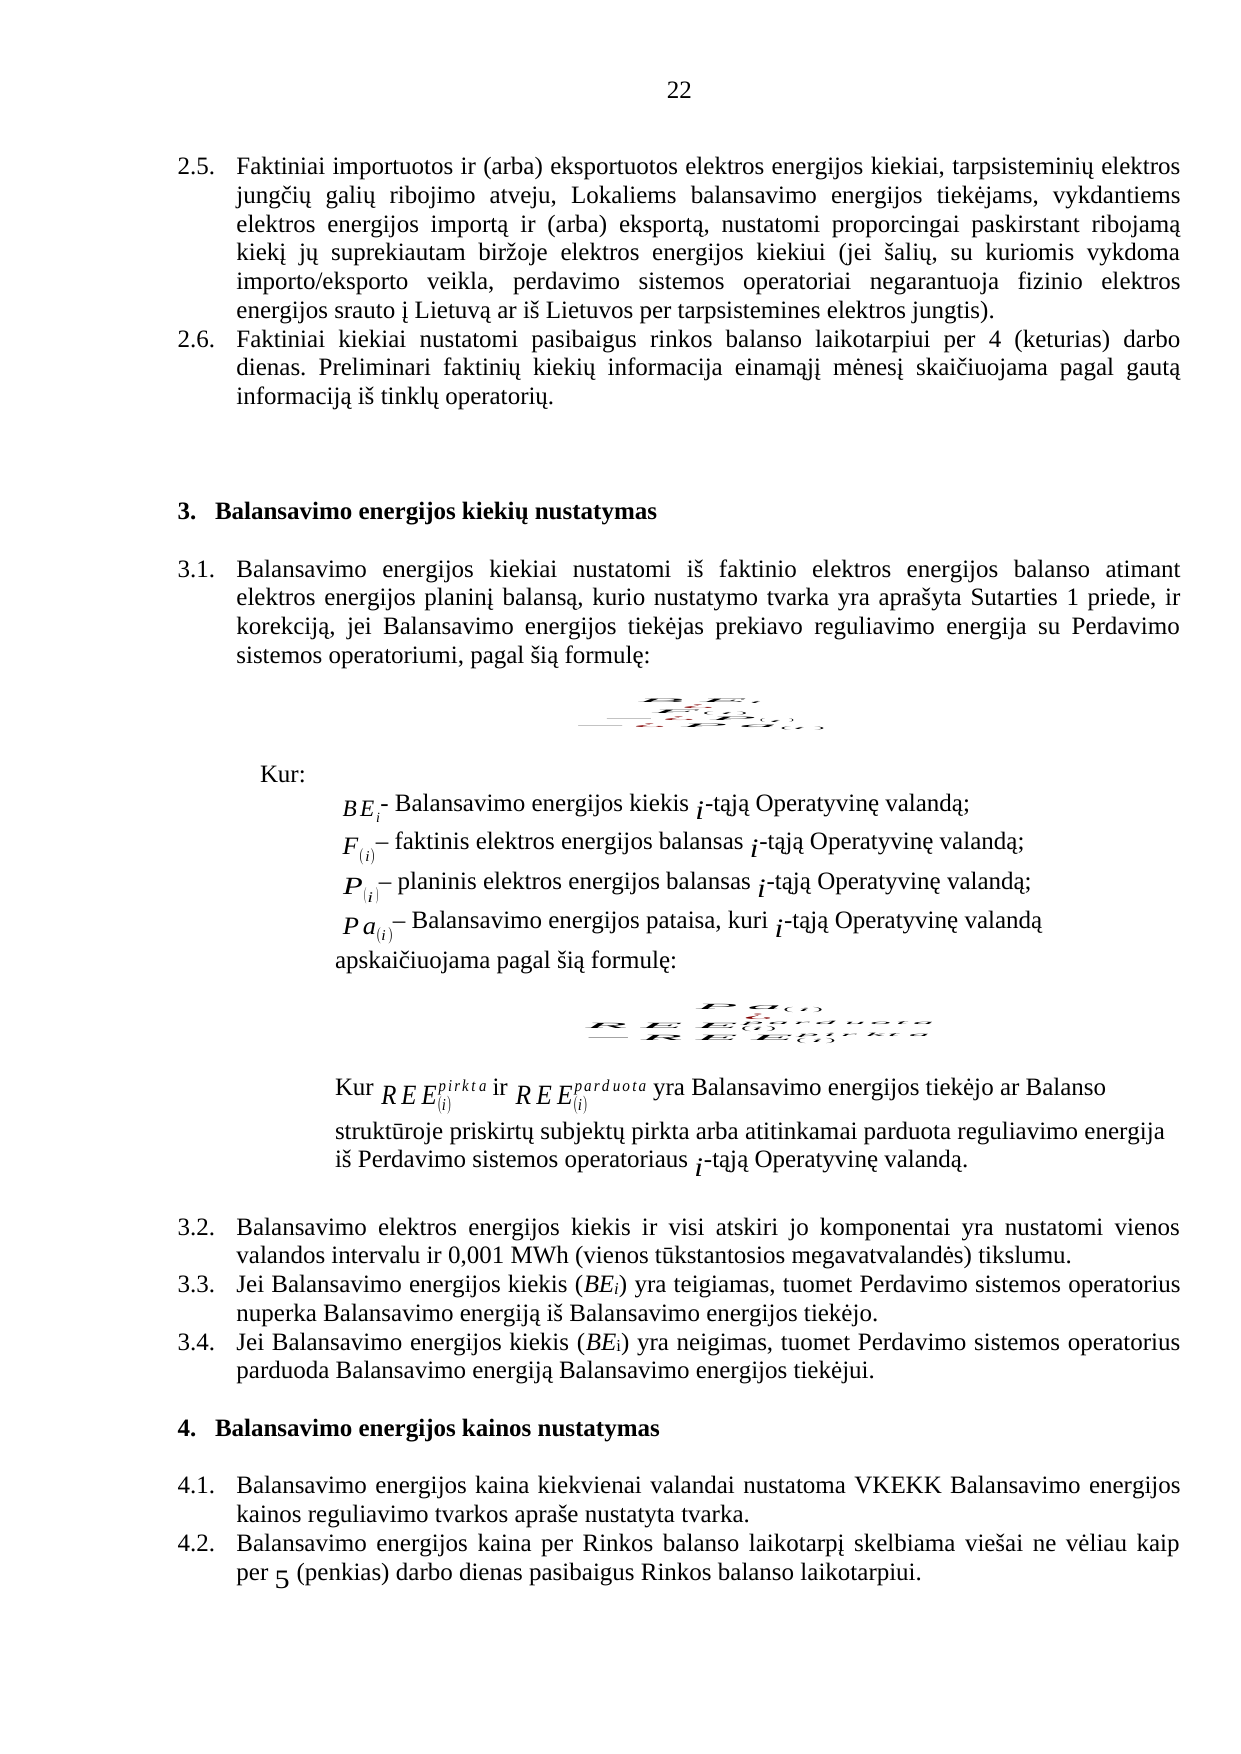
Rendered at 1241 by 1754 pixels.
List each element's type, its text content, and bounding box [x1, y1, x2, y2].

text – planinis elektros energijos balansas -tąją Operatyvinę valandą; [335, 866, 1181, 906]
text 3.1. Balansavimo energijos kiekiai nustatomi iš faktinio elektros energijos balanso atimant elektros energijos planinį balansą, kurio nustatymo tvarka yra aprašyta Sutarties 1 priede, ir korekciją, jei Balansavimo energijos tiekėjas prekiavo reguliavimo energija su Perdavimo sistemos operatoriumi, pagal šią formulę: [177, 554, 1181, 669]
text 4.2. Balansavimo energijos kaina per Rinkos balanso laikotarpį skelbiama viešai ne vėliau kaip per (penkias) darbo dienas pasibaigus Rinkos balanso laikotarpiui. [177, 1528, 1181, 1595]
text 3.3. Jei Balansavimo energijos kiekis (BEi) yra teigiamas, tuomet Perdavimo sistemos operatorius nuperka Balansavimo energiją iš Balansavimo energijos tiekėjo. [177, 1269, 1181, 1327]
text 3.4. Jei Balansavimo energijos kiekis (BEi) yra neigimas, tuomet Perdavimo sistemos operatorius parduoda Balansavimo energiją Balansavimo energijos tiekėjui. [177, 1327, 1181, 1384]
text 2.6. Faktiniai kiekiai nustatomi pasibaigus rinkos balanso laikotarpiui per 4 (keturias) darbo dienas. Preliminari faktinių kiekių informacija einamąjį mėnesį skaičiuojama pagal gautą informaciją iš tinklų operatorių. [177, 324, 1181, 410]
text 2.5. Faktiniai importuotos ir (arba) eksportuotos elektros energijos kiekiai, tarpsisteminių elektros jungčių galių ribojimo atveju, Lokaliems balansavimo energijos tiekėjams, vykdantiems elektros energijos importą ir (arba) eksportą, nustatomi proporcingai paskirstant ribojamą kiekį jų suprekiautam biržoje elektros energijos kiekiui (jei šalių, su kuriomis vykdoma importo/eksporto veikla, perdavimo sistemos operatoriai negarantuoja fizinio elektros energijos srauto į Lietuvą ar iš Lietuvos per tarpsistemines elektros jungtis). [177, 151, 1181, 324]
text 4.1. Balansavimo energijos kaina kiekvienai valandai nustatoma VKEKK Balansavimo energijos kainos reguliavimo tvarkos apraše nustatyta tvarka. [177, 1470, 1181, 1528]
text 3. Balansavimo energijos kiekių nustatymas [177, 496, 1181, 525]
text Kur: [260, 759, 1181, 788]
text 4. Balansavimo energijos kainos nustatymas [177, 1413, 1181, 1442]
text – faktinis elektros energijos balansas -tąją Operatyvinę valandą; [335, 826, 1181, 866]
text – Balansavimo energijos pataisa, kuri -tąją Operatyvinę valandą apskaičiuojama pagal šią formulę: [335, 906, 1181, 974]
text - Balansavimo energijos kiekis -tąją Operatyvinę valandą; [335, 788, 1181, 826]
text 3.2. Balansavimo elektros energijos kiekis ir visi atskiri jo komponentai yra nustatomi vienos valandos intervalu ir 0,001 MWh (vienos tūkstantosios megavatvalandės) tikslumu. [177, 1212, 1181, 1269]
text Kur ir yra Balansavimo energijos tiekėjo ar Balanso struktūroje priskirtų subjektų pirkta arba atitinkamai parduota reguliavimo energija iš Perdavimo sistemos operatoriaus -tąją Operatyvinę valandą. [335, 1072, 1181, 1183]
